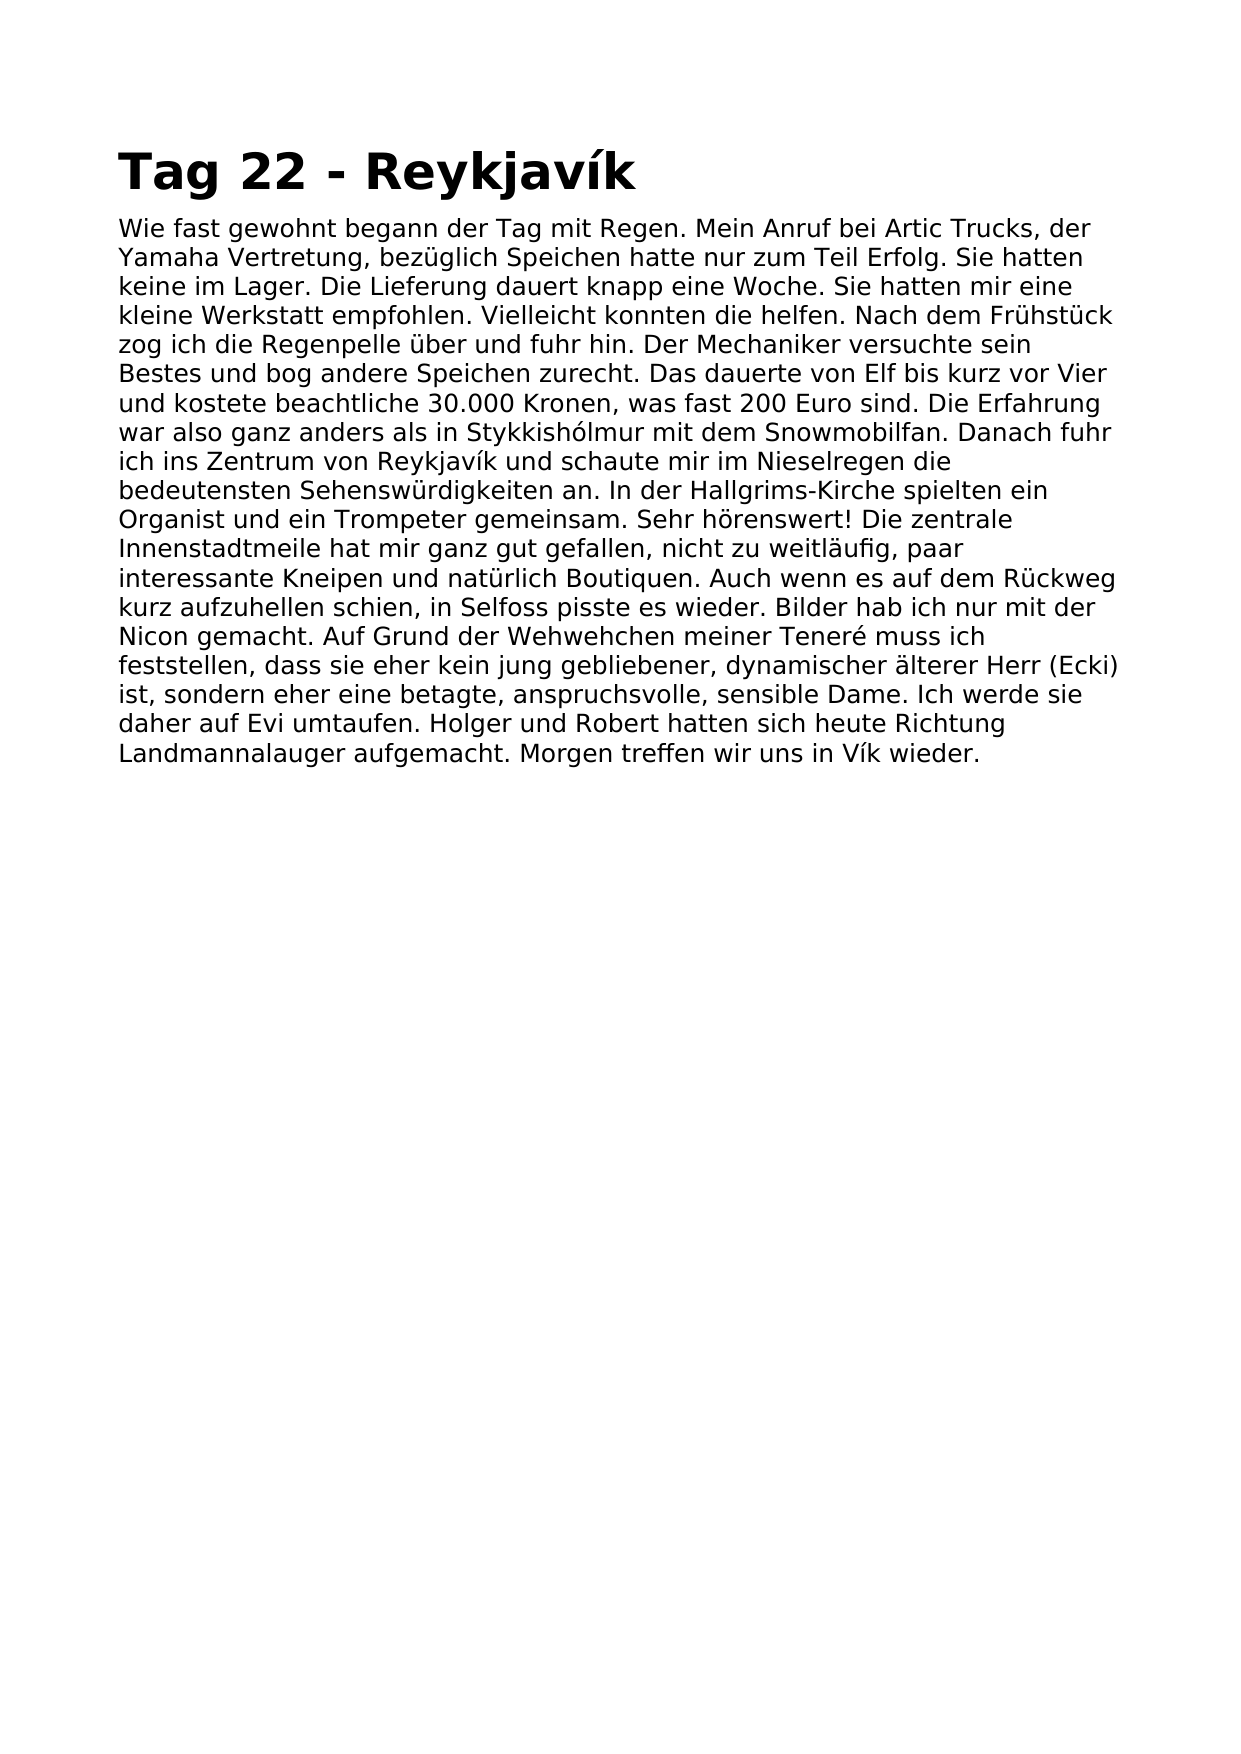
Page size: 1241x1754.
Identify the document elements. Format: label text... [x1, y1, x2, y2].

subtitle Tag 22 - Reykjavík [118, 143, 1122, 201]
text Wie fast gewohnt begann der Tag mit Regen. Mein Anruf bei Artic Trucks, der Yamaha Vertretung, bezüglich Speichen hatte nur zum Teil Erfolg. Sie hatten keine im Lager. Die Lieferung dauert knapp eine Woche. Sie hatten mir eine kleine Werkstatt empfohlen. Vielleicht konnten die helfen. Nach dem Frühstück zog ich die Regenpelle über und fuhr hin. Der Mechaniker versuchte sein Bestes und bog andere Speichen zurecht. Das dauerte von Elf bis kurz vor Vier und kostete beachtliche 30.000 Kronen, was fast 200 Euro sind. Die Erfahrung war also ganz anders als in Stykkishólmur mit dem Snowmobilfan. Danach fuhr ich ins Zentrum von Reykjavík und schaute mir im Nieselregen die bedeutensten Sehenswürdigkeiten an. In der Hallgrims-Kirche spielten ein Organist und ein Trompeter gemeinsam. Sehr hörenswert! Die zentrale Innenstadtmeile hat mir ganz gut gefallen, nicht zu weitläufig, paar interessante Kneipen und natürlich Boutiquen. Auch wenn es auf dem Rückweg kurz aufzuhellen schien, in Selfoss pisste es wieder. Bilder hab ich nur mit der Nicon gemacht. Auf Grund der Wehwehchen meiner Teneré muss ich feststellen, dass sie eher kein jung gebliebener, dynamischer älterer Herr (Ecki) ist, sondern eher eine betagte, anspruchsvolle, sensible Dame. Ich werde sie daher auf Evi umtaufen. Holger und Robert hatten sich heute Richtung Landmannalauger aufgemacht. Morgen treffen wir uns in Vík wieder. [118, 214, 1122, 768]
